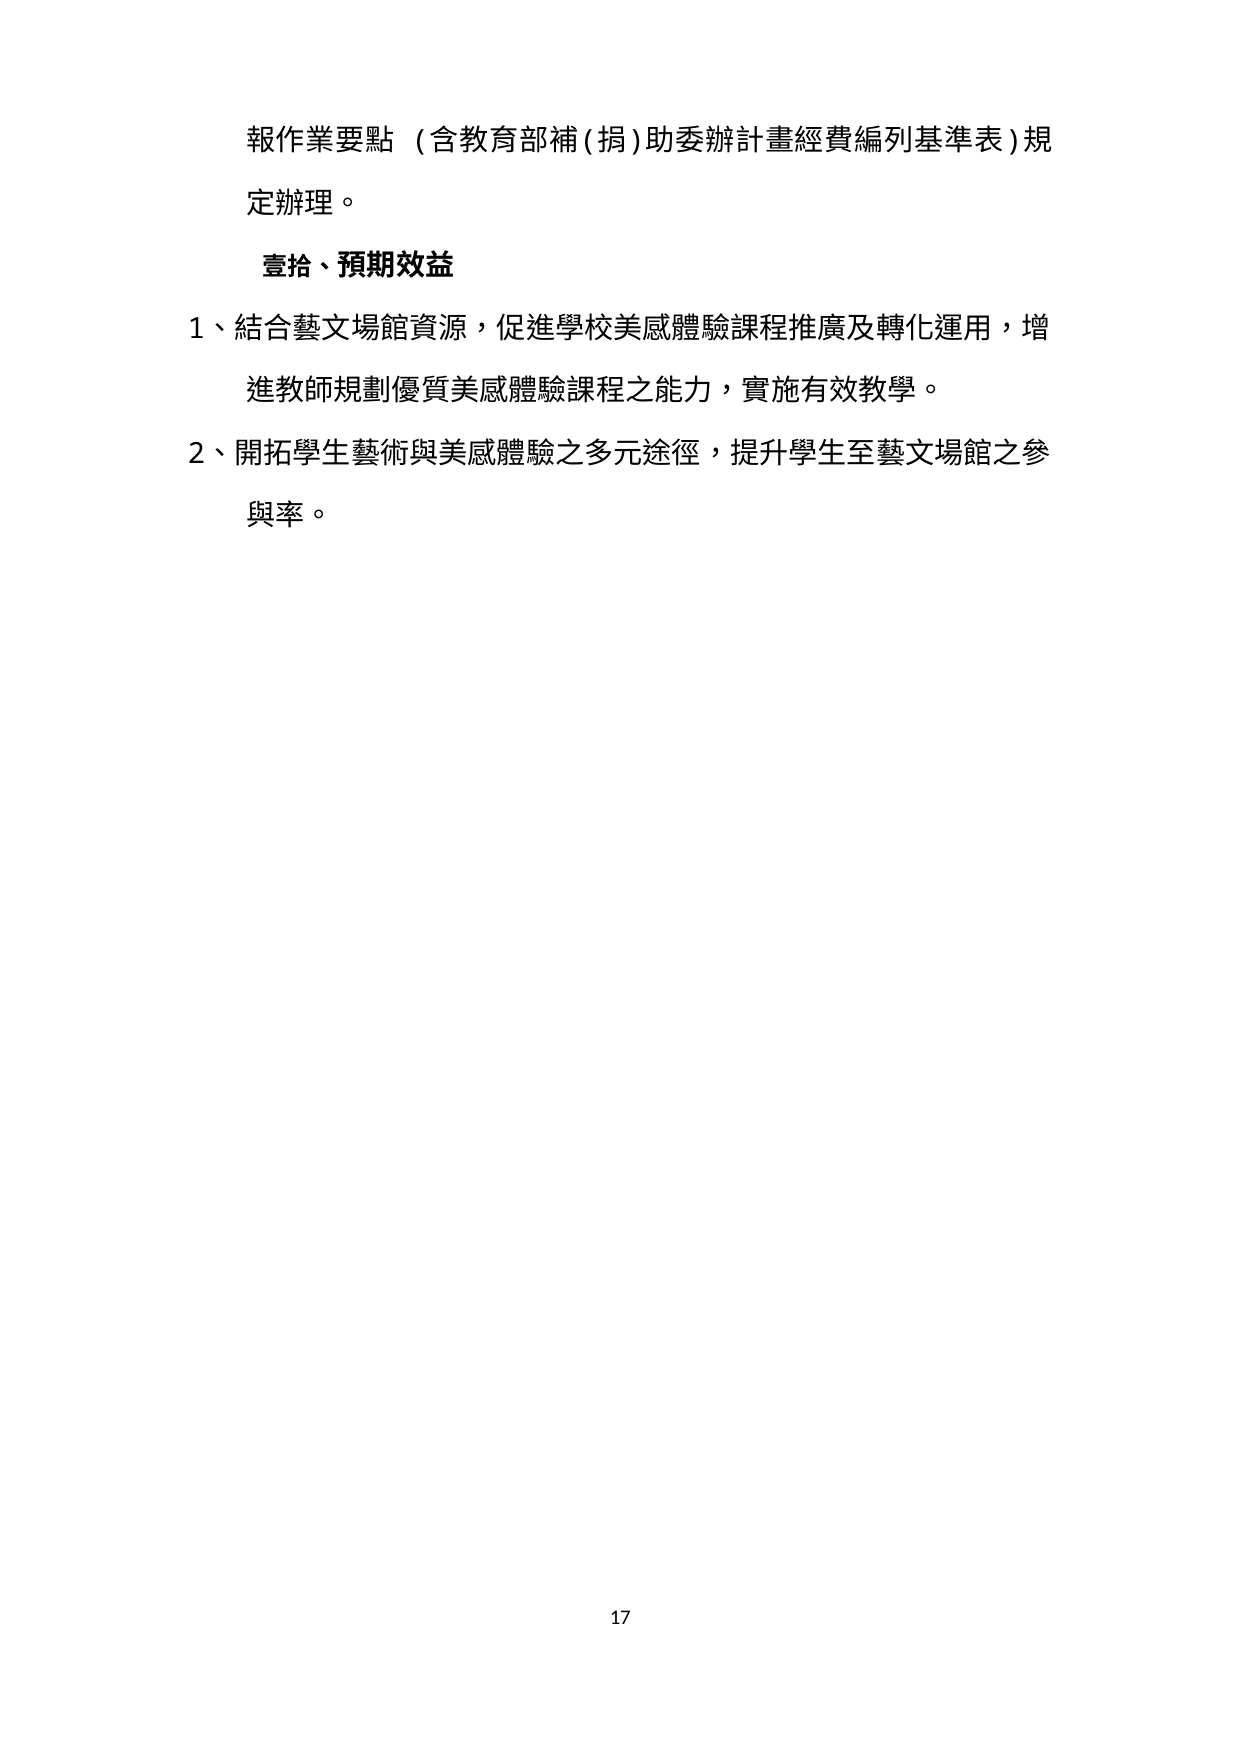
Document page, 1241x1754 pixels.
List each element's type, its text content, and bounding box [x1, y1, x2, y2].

list 預期效益 [262, 221, 1053, 284]
list 開拓學生藝術與美感體驗之多元途徑，提升學生至藝文場館之參與率。 [187, 409, 1053, 534]
list 結合藝文場館資源，促進學校美感體驗課程推廣及轉化運用，增進教師規劃優質美感體驗課程之能力，實施有效教學。 [187, 284, 1053, 409]
list 報作業要點 (含教育部補(捐)助委辦計畫經費編列基準表)規定辦理。 [187, 96, 1053, 221]
